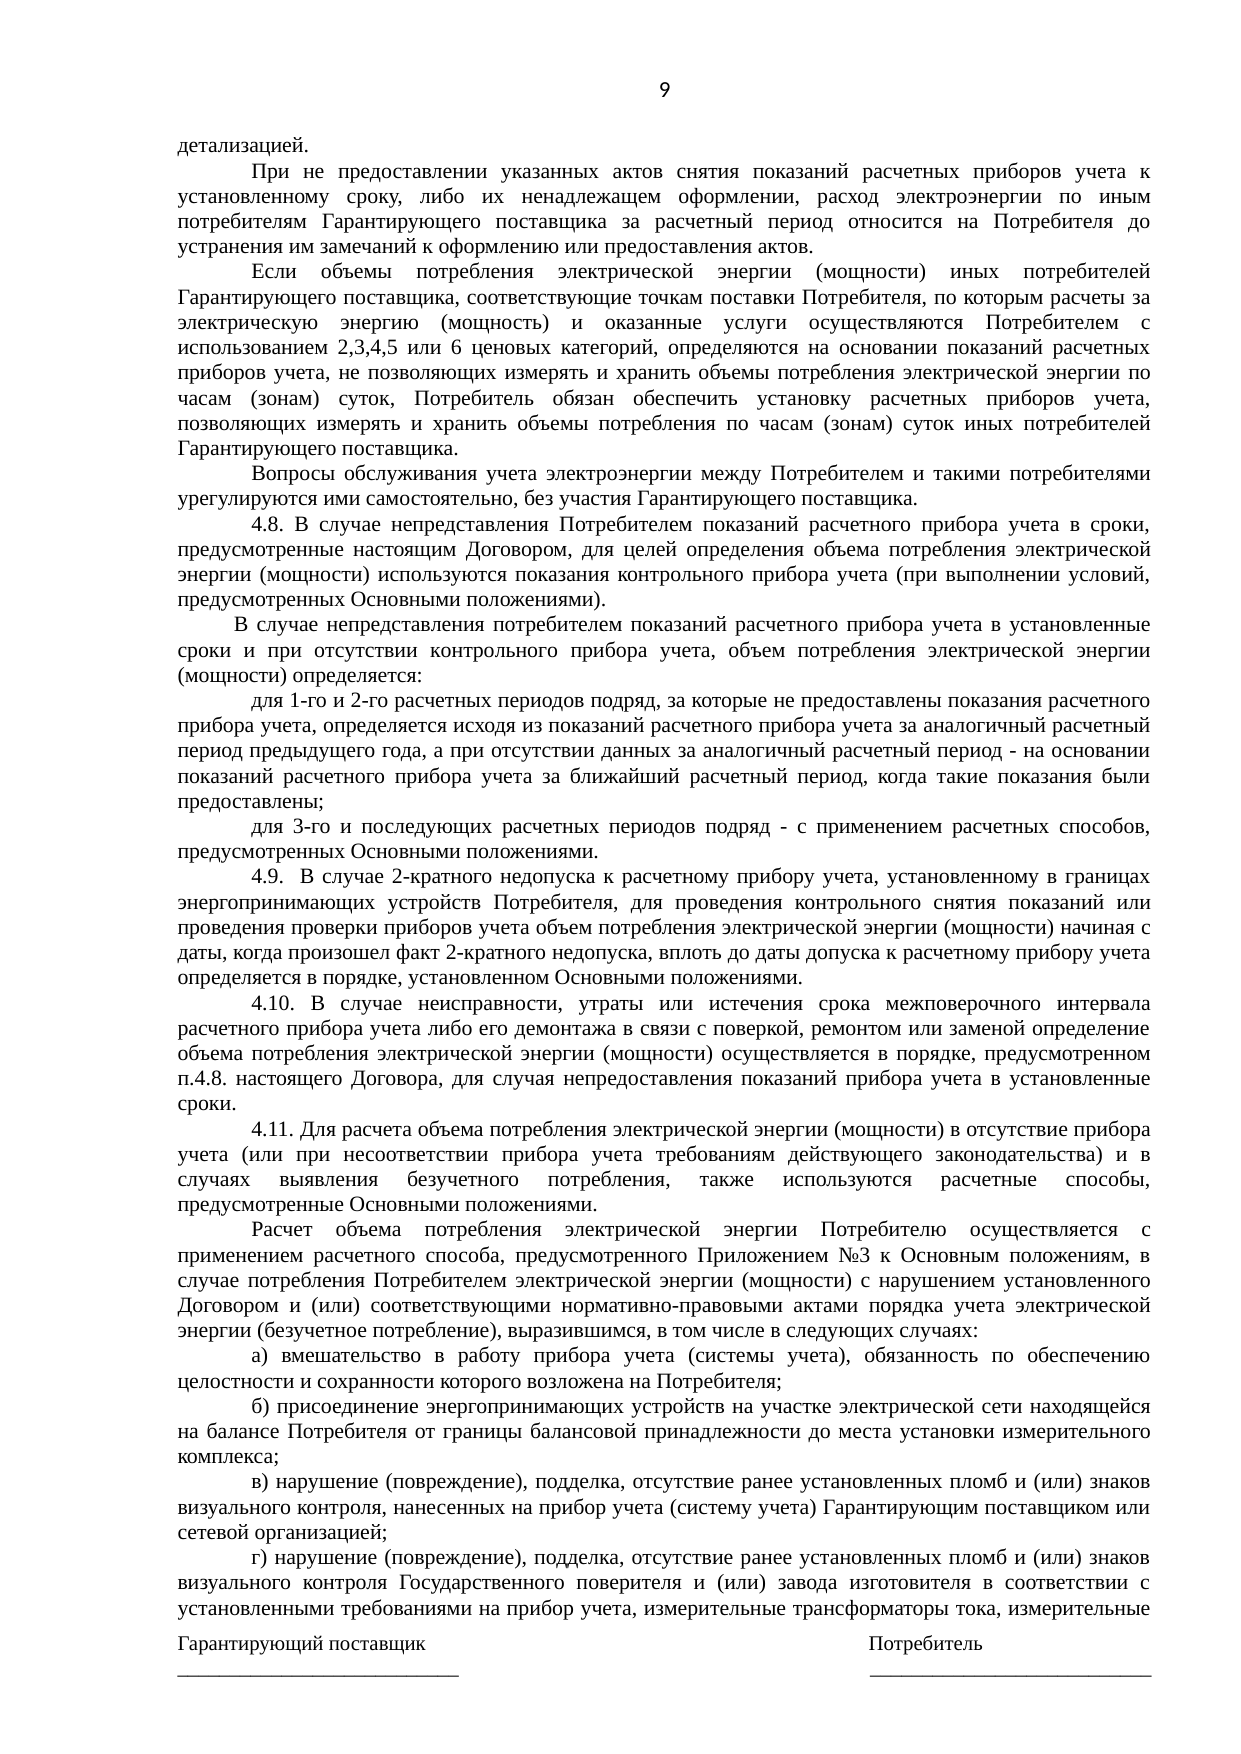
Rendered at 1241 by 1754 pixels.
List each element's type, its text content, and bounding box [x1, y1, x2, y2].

text При не предоставлении указанных актов снятия показаний расчетных приборов учета к установленному сроку, либо их ненадлежащем оформлении, расход электроэнергии по иным потребителям Гарантирующего поставщика за расчетный период относится на Потребителя до устранения им замечаний к оформлению или предоставления актов. [177, 158, 1152, 258]
text 4.10. В случае неисправности, утраты или истечения срока межповерочного интервала расчетного прибора учета либо его демонтажа в связи с поверкой, ремонтом или заменой определение объема потребления электрической энергии (мощности) осуществляется в порядке, предусмотренном п.4.8. настоящего Договора, для случая непредоставления показаний прибора учета в установленные сроки. [177, 989, 1152, 1116]
text 4.8. В случае непредставления Потребителем показаний расчетного прибора учета в сроки, предусмотренные настоящим Договором, для целей определения объема потребления электрической энергии (мощности) используются показания контрольного прибора учета (при выполнении условий, предусмотренных Основными положениями). [177, 511, 1152, 611]
text В случае непредставления потребителем показаний расчетного прибора учета в установленные сроки и при отсутствии контрольного прибора учета, объем потребления электрической энергии (мощности) определяется: [177, 611, 1152, 687]
text а) вмешательство в работу прибора учета (системы учета), обязанность по обеспечению целостности и сохранности которого возложена на Потребителя; [177, 1342, 1152, 1393]
text детализацией. [177, 132, 1152, 158]
text б) присоединение энергопринимающих устройств на участке электрической сети находящейся на балансе Потребителя от границы балансовой принадлежности до места установки измерительного комплекса; [177, 1393, 1152, 1468]
text г) нарушение (повреждение), подделка, отсутствие ранее установленных пломб и (или) знаков визуального контроля Государственного поверителя и (или) завода изготовителя в соответствии с установленными требованиями на прибор учета, измерительные трансформаторы тока, измерительные [177, 1544, 1152, 1620]
text для 1-го и 2-го расчетных периодов подряд, за которые не предоставлены показания расчетного прибора учета, определяется исходя из показаний расчетного прибора учета за аналогичный расчетный период предыдущего года, а при отсутствии данных за аналогичный расчетный период - на основании показаний расчетного прибора учета за ближайший расчетный период, когда такие показания были предоставлены; [177, 687, 1152, 813]
text Если объемы потребления электрической энергии (мощности) иных потребителей Гарантирующего поставщика, соответствующие точкам поставки Потребителя, по которым расчеты за электрическую энергию (мощность) и оказанные услуги осуществляются Потребителем с использованием 2,3,4,5 или 6 ценовых категорий, определяются на основании показаний расчетных приборов учета, не позволяющих измерять и хранить объемы потребления электрической энергии по часам (зонам) суток, Потребитель обязан обеспечить установку расчетных приборов учета, позволяющих измерять и хранить объемы потребления по часам (зонам) суток иных потребителей Гарантирующего поставщика. [177, 258, 1152, 460]
text для 3-го и последующих расчетных периодов подряд - с применением расчетных способов, предусмотренных Основными положениями. [177, 813, 1152, 863]
text Вопросы обслуживания учета электроэнергии между Потребителем и такими потребителями урегулируются ими самостоятельно, без участия Гарантирующего поставщика. [177, 460, 1152, 511]
text в) нарушение (повреждение), подделка, отсутствие ранее установленных пломб и (или) знаков визуального контроля, нанесенных на прибор учета (систему учета) Гарантирующим поставщиком или сетевой организацией; [177, 1468, 1152, 1544]
text 4.11. Для расчета объема потребления электрической энергии (мощности) в отсутствие прибора учета (или при несоответствии прибора учета требованиям действующего законодательства) и в случаях выявления безучетного потребления, также используются расчетные способы, предусмотренные Основными положениями. [177, 1116, 1152, 1216]
text 4.9. В случае 2-кратного недопуска к расчетному прибору учета, установленному в границах энергопринимающих устройств Потребителя, для проведения контрольного снятия показаний или проведения проверки приборов учета объем потребления электрической энергии (мощности) начиная с даты, когда произошел факт 2-кратного недопуска, вплоть до даты допуска к расчетному прибору учета определяется в порядке, установленном Основными положениями. [177, 863, 1152, 989]
text Расчет объема потребления электрической энергии Потребителю осуществляется с применением расчетного способа, предусмотренного Приложением №3 к Основным положениям, в случае потребления Потребителем электрической энергии (мощности) с нарушением установленного Договором и (или) соответствующими нормативно-правовыми актами порядка учета электрической энергии (безучетное потребление), выразившимся, в том числе в следующих случаях: [177, 1216, 1152, 1342]
